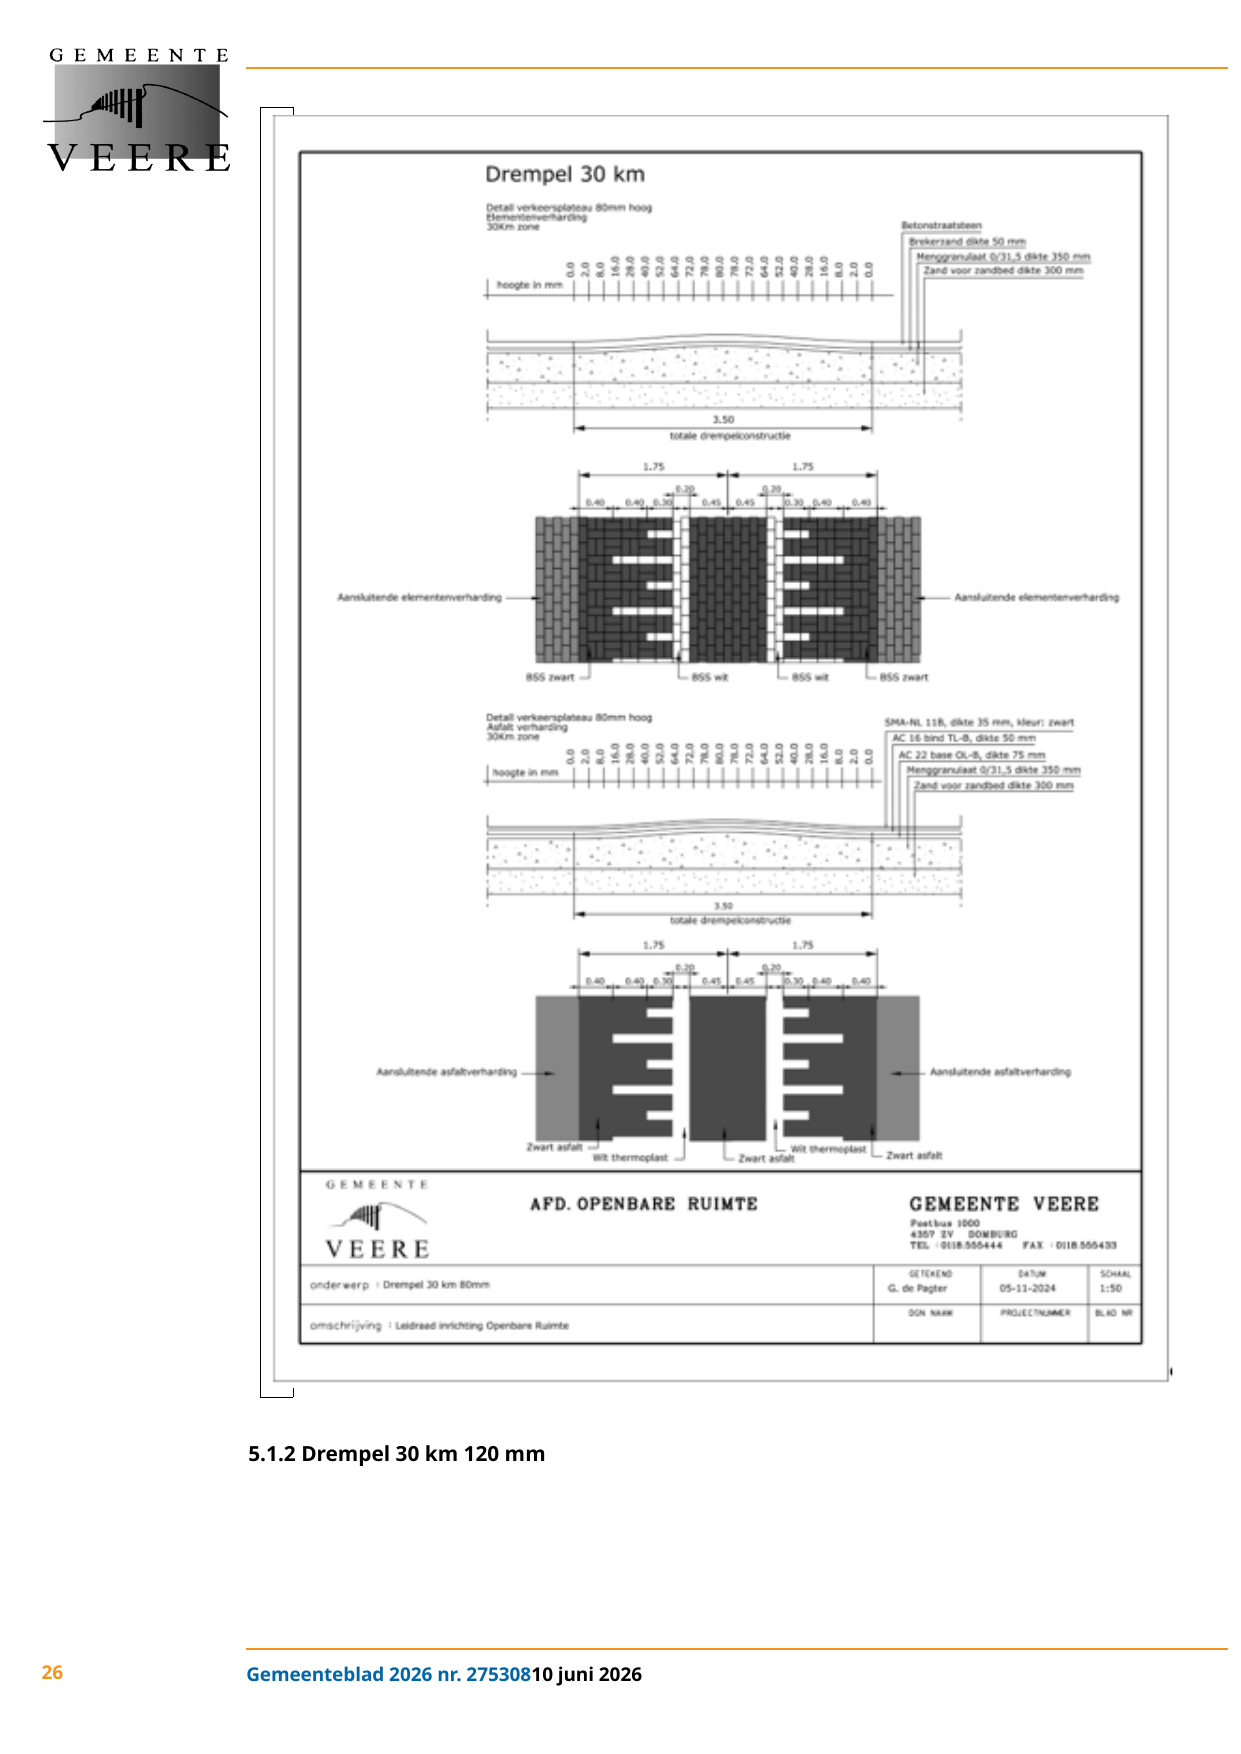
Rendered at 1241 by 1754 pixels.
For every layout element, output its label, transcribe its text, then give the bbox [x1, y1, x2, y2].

picture [41, 47, 231, 172]
text 5.1.2 Drempel 30 km 120 mm [248, 1439, 1152, 1467]
picture [268, 115, 1173, 1388]
